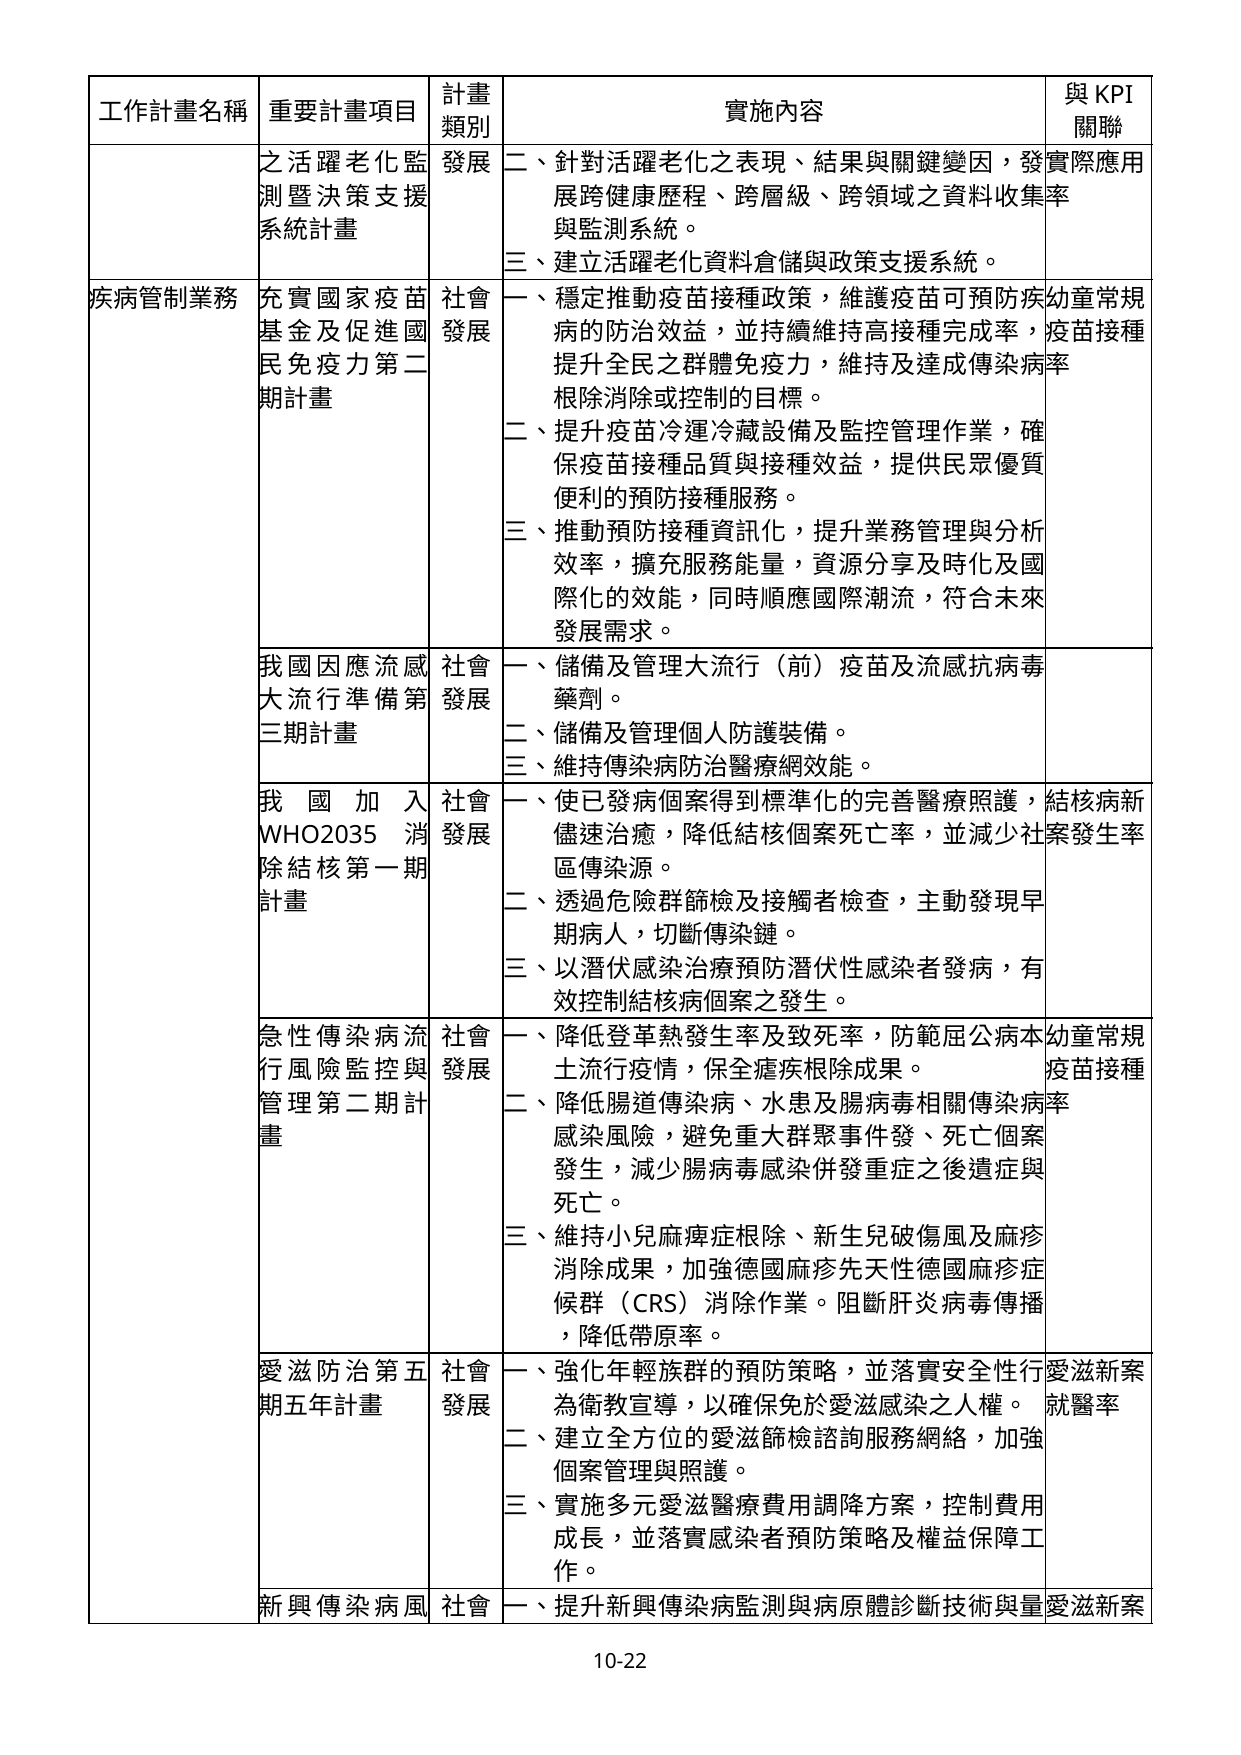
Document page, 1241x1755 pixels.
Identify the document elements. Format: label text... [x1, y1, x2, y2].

table_header 計畫類別 [430, 77, 502, 143]
table_cell 新興傳染病風 [260, 1589, 428, 1622]
table_cell 幼童常規疫苗接種率 [1046, 1019, 1151, 1352]
table_cell 社會發展 [430, 649, 502, 782]
table_cell 愛滋新案就醫率、結核病新案發生率、幼童常規疫苗接種率 [1046, 1589, 1151, 1622]
table_cell [1046, 649, 1151, 782]
table_cell 愛滋新案就醫率 [1046, 1354, 1151, 1587]
table_cell 愛滋防治第五期五年計畫 [260, 1354, 428, 1587]
table_cell 實際應用率 [1046, 145, 1151, 278]
table_cell 我國因應流感大流行準備第三期計畫 [260, 649, 428, 782]
table_cell 結核病新案發生率 [1046, 784, 1151, 1017]
table_cell 充實國家疫苗基金及促進國民免疫力第二期計畫 [260, 280, 428, 647]
table_cell 社會發展 [430, 1354, 502, 1587]
table_cell 一、儲備及管理大流行（前）疫苗及流感抗病毒藥劑。 二、儲備及管理個人防護裝備。 三、維持傳染病防治醫療網效能。 [504, 649, 1045, 782]
table_cell 社會發展 [430, 784, 502, 1017]
table_cell 發展 [430, 145, 502, 278]
table_header 實施內容 [504, 77, 1045, 143]
table_cell 我國加入WHO2035消除結核第一期計畫 [260, 784, 428, 1017]
table_cell 一、提升新興傳染病監測與病原體診斷技術與量能。 二、完善新興傳染病應變整備與應變機制。 三、強化生恐應變整備與因應量能。 [504, 1589, 1045, 1622]
table_header 與KPI 關聯 [1046, 77, 1151, 143]
table_cell 幼童常規疫苗接種率 [1046, 280, 1151, 647]
table_cell 二、針對活躍老化之表現、結果與關鍵變因，發展跨健康歷程、跨層級、跨領域之資料收集與監測系統。 三、建立活躍老化資料倉儲與政策支援系統。 [504, 145, 1045, 278]
table_cell 社會發展 [430, 280, 502, 647]
table_cell 社會 [430, 1589, 502, 1622]
table_header 重要計畫項目 [260, 77, 428, 143]
table_cell 之活躍老化監測暨決策支援系統計畫 [260, 145, 428, 278]
table_cell 一、穩定推動疫苗接種政策，維護疫苗可預防疾病的防治效益，並持續維持高接種完成率，提升全民之群體免疫力，維持及達成傳染病根除消除或控制的目標。 二、提升疫苗冷運冷藏設備及監控管理作業，確保疫苗接種品質與接種效益，提供民眾優質便利的預防接種服務。 三、推動預防接種資訊化，提升業務管理與分析效率，擴充服務能量，資源分享及時化及國際化的效能，同時順應國際潮流，符合未來發展需求。 [504, 280, 1045, 647]
table_cell 一、降低登革熱發生率及致死率，防範屈公病本土流行疫情，保全瘧疾根除成果。 二、降低腸道傳染病、水患及腸病毒相關傳染病感染風險，避免重大群聚事件發、死亡個案發生，減少腸病毒感染併發重症之後遺症與死亡。 三、維持小兒麻痺症根除、新生兒破傷風及麻疹消除成果，加強德國麻疹先天性德國麻疹症候群（CRS）消除作業。阻斷肝炎病毒傳播，降低帶原率。 [504, 1019, 1045, 1352]
table_header 工作計畫名稱 [90, 77, 258, 143]
table_cell 一、強化年輕族群的預防策略，並落實安全性行為衛教宣導，以確保免於愛滋感染之人權。 二、建立全方位的愛滋篩檢諮詢服務網絡，加強個案管理與照護。 三、實施多元愛滋醫療費用調降方案，控制費用成長，並落實感染者預防策略及權益保障工作。 [504, 1354, 1045, 1587]
table_cell 急性傳染病流行風險監控與管理第二期計畫 [260, 1019, 428, 1352]
table_cell 一、使已發病個案得到標準化的完善醫療照護，儘速治癒，降低結核個案死亡率，並減少社區傳染源。 二、透過危險群篩檢及接觸者檢查，主動發現早期病人，切斷傳染鏈。 三、以潛伏感染治療預防潛伏性感染者發病，有效控制結核病個案之發生。 [504, 784, 1045, 1017]
table_cell 社會發展 [430, 1019, 502, 1352]
table_cell [90, 145, 258, 278]
table_cell 疾病管制業務 [90, 280, 258, 1622]
